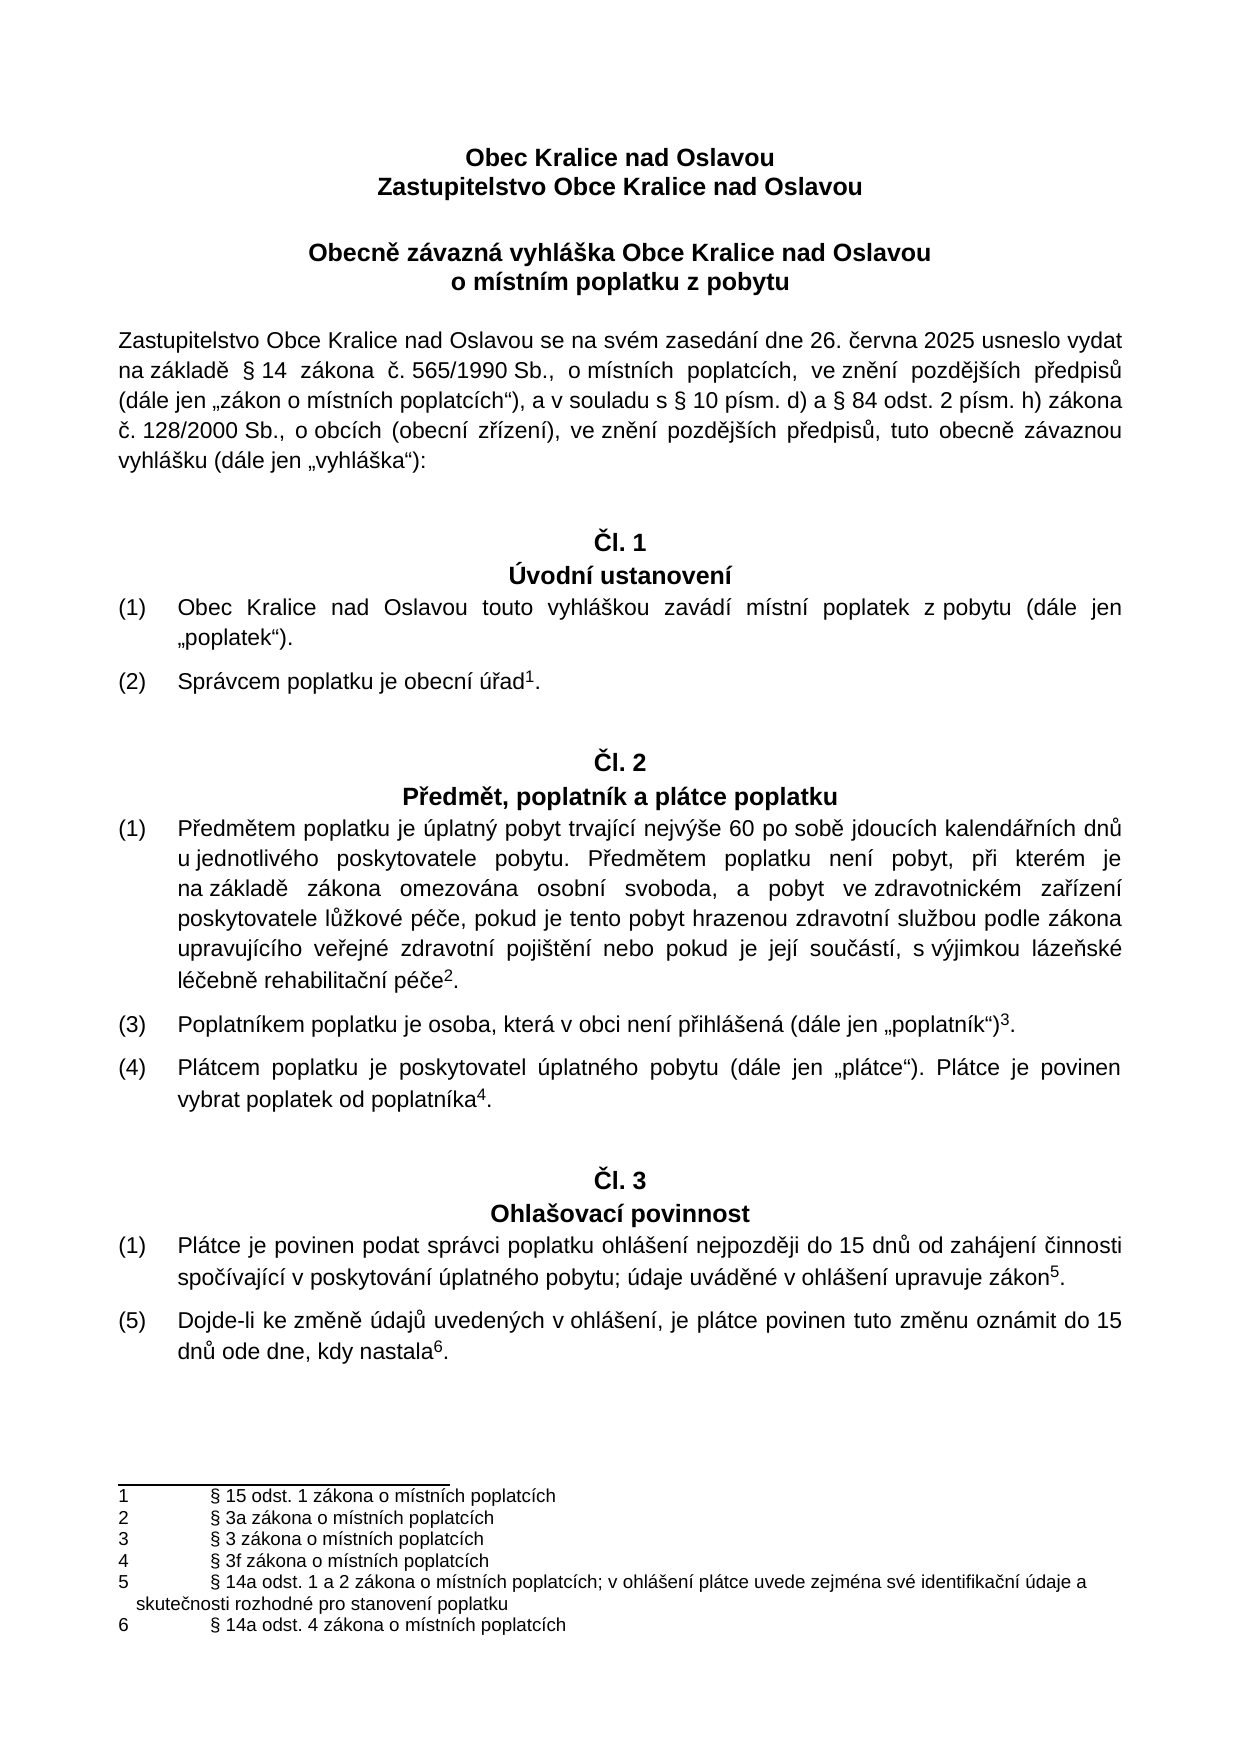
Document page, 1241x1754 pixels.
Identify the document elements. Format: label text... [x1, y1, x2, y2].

list Dojde-li ke změně údajů uvedených v ohlášení, je plátce povinen tuto změnu oznámit do 15 dnů ode dne, kdy nastala. [118, 1307, 1122, 1364]
list § 14a odst. 4 zákona o místních poplatcích [118, 1614, 1122, 1636]
list § 3a zákona o místních poplatcích [118, 1506, 1122, 1528]
list § 15 odst. 1 zákona o místních poplatcích [118, 1485, 1122, 1506]
list Předmětem poplatku je úplatný pobyt trvající nejvýše 60 po sobě jdoucích kalendářních dnů u jednotlivého poskytovatele pobytu. Předmětem poplatku není pobyt, při kterém je na základě zákona omezována osobní svoboda, a pobyt ve zdravotnickém zařízení poskytovatele lůžkové péče, pokud je tento pobyt hrazenou zdravotní službou podle zákona upravujícího veřejné zdravotní pojištění nebo pokud je její součástí, s výjimkou lázeňské léčebně rehabilitační péče. [118, 814, 1122, 993]
subtitle Čl. 2 Předmět, poplatník a plátce poplatku [118, 748, 1122, 810]
list Obec Kralice nad Oslavou touto vyhláškou zavádí místní poplatek z pobytu (dále jen „poplatek“). [118, 594, 1122, 650]
list Správcem poplatku je obecní úřad. [118, 667, 1122, 694]
subtitle Čl. 3 Ohlašovací povinnost [118, 1166, 1122, 1228]
subtitle Obecně závazná vyhláška Obce Kralice nad Oslavou o místním poplatku z pobytu [118, 238, 1122, 295]
text Zastupitelstvo Obce Kralice nad Oslavou se na svém zasedání dne 26. června 2025 usneslo vydat na základě § 14 zákona č. 565/1990 Sb., o místních poplatcích, ve znění pozdějších předpisů (dále jen „zákon o místních poplatcích“), a v souladu s § 10 písm. d) a § 84 odst. 2 písm. h) zákona č. 128/2000 Sb., o obcích (obecní zřízení), ve znění pozdějších předpisů, tuto obecně závaznou vyhlášku (dále jen „vyhláška“): [118, 327, 1122, 474]
list Plátcem poplatku je poskytovatel úplatného pobytu (dále jen „plátce“). Plátce je povinen vybrat poplatek od poplatníka. [118, 1054, 1122, 1112]
list Plátce je povinen podat správci poplatku ohlášení nejpozději do 15 dnů od zahájení činnosti spočívající v poskytování úplatného pobytu; údaje uváděné v ohlášení upravuje zákon. [118, 1232, 1122, 1290]
text Obec Kralice nad Oslavou Zastupitelstvo Obce Kralice nad Oslavou [118, 143, 1122, 201]
list § 3f zákona o místních poplatcích [118, 1549, 1122, 1571]
list § 14a odst. 1 a 2 zákona o místních poplatcích; v ohlášení plátce uvede zejména své identifikační údaje a skutečnosti rozhodné pro stanovení poplatku [118, 1571, 1122, 1614]
list Poplatníkem poplatku je osoba, která v obci není přihlášená (dále jen „poplatník“). [118, 1010, 1122, 1037]
subtitle Čl. 1 Úvodní ustanovení [118, 528, 1122, 589]
list § 3 zákona o místních poplatcích [118, 1528, 1122, 1549]
